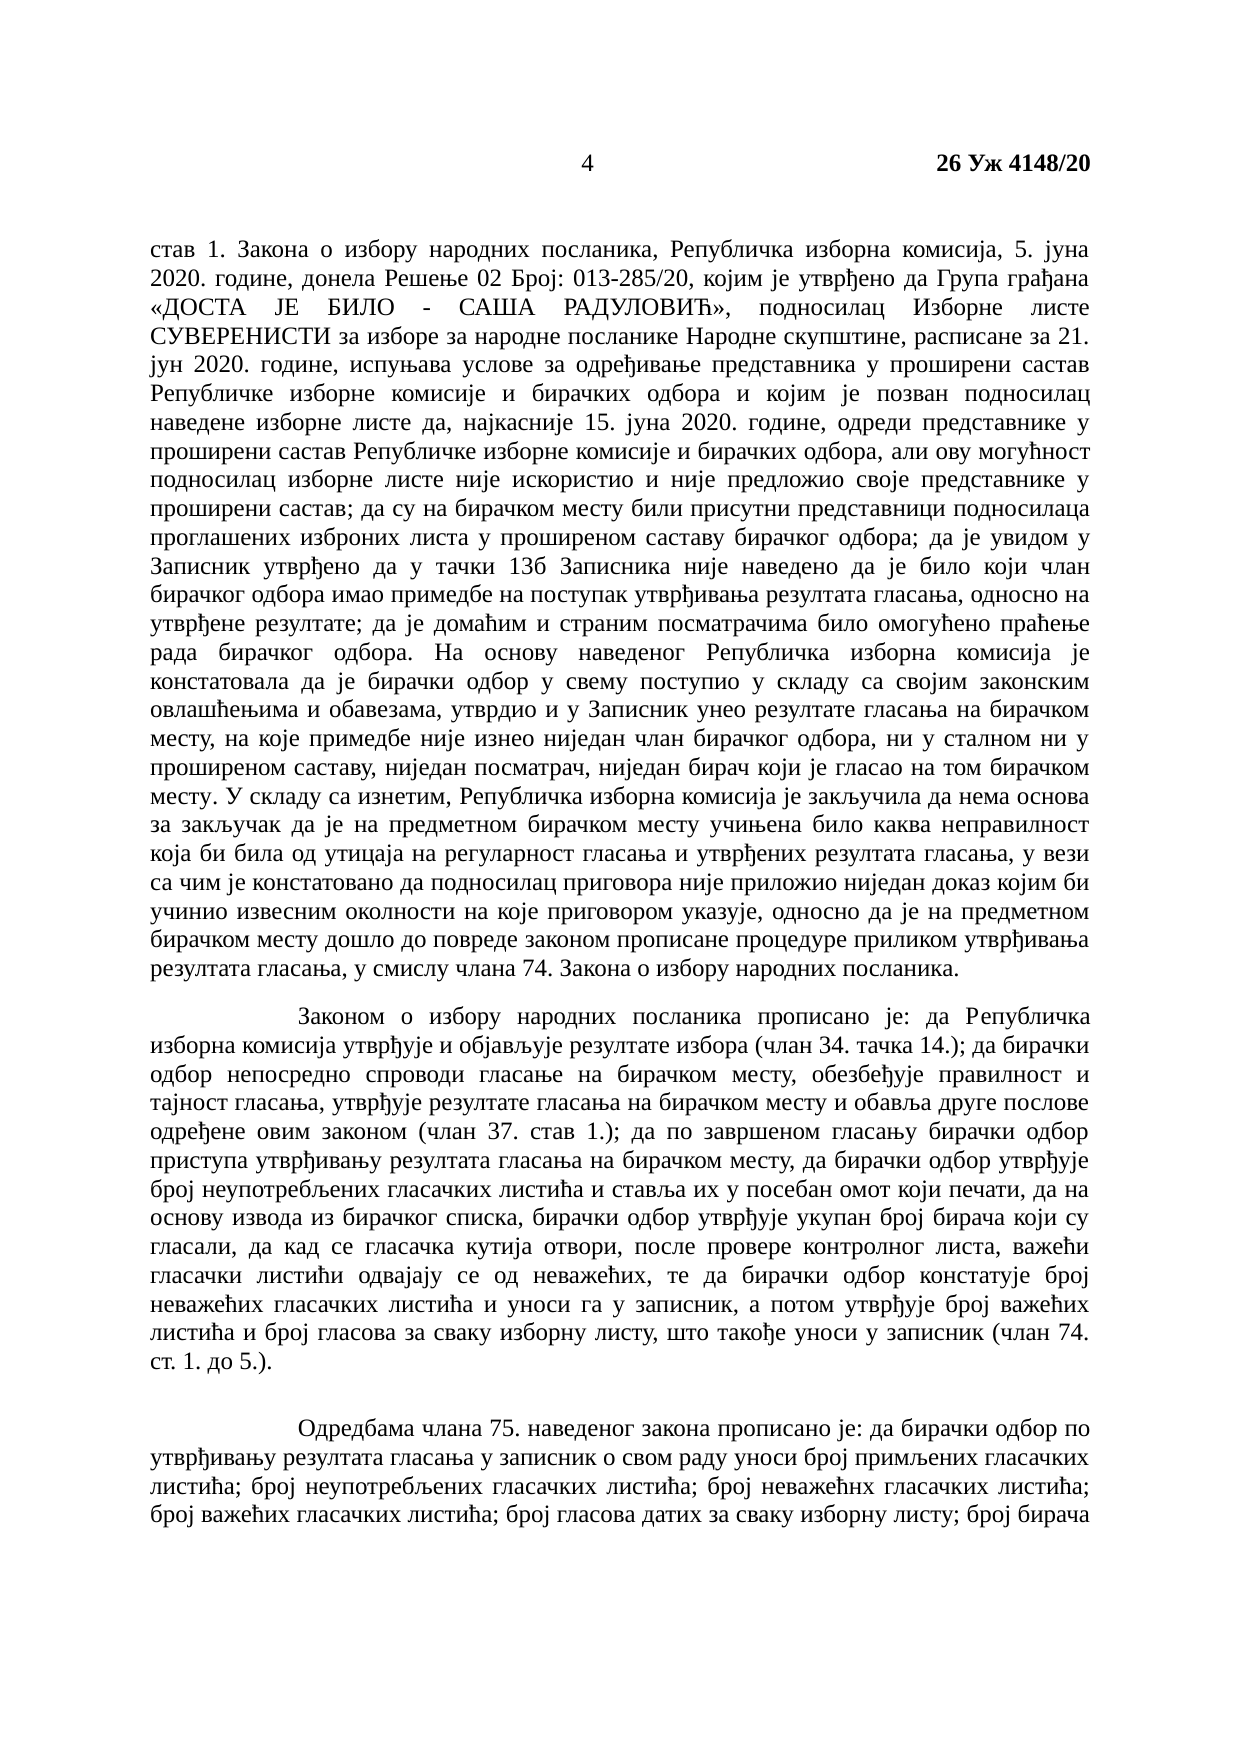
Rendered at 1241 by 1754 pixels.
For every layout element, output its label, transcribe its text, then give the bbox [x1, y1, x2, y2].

text став 1. Закона о избору народних посланика, Републичка изборна комисија, 5. јуна 2020. године, донела Решење 02 Број: 013-285/20, којим је утврђено да Група грађана «ДОСТА ЈЕ БИЛО - САША РАДУЛОВИЋ», подносилац Изборне листе СУВЕРЕНИСТИ за изборе за народне посланике Народне скупштине, расписане за 21. јун 2020. године, испуњава услове за одређивање представника у проширени састав Републичке изборне комисије и бирачких одбора и којим је позван подносилац наведене изборне листе да, најкасније 15. јуна 2020. године, одреди представнике у проширени састав Републичке изборне комисије и бирачких одбора, али ову могућност подносилац изборне листе није искористио и није предложио своје представнике у проширени састав; да су на бирачком месту били присутни представници подносилаца проглашених изброних листа у проширеном саставу бирачког одбора; да је увидом у Записник утврђено да у тачки 13б Записника није наведено да је било који члан бирачког одбора имао примедбе на поступак утврђивања резултата гласања, односно на утврђене резултате; да је домаћим и страним посматрачима било омогућено праћење рада бирачког одбора. На основу наведеног Републичка изборна комисија је констатовала да је бирачки одбор у свему поступио у складу са својим законским овлашћењима и обавезама, утврдио и у Записник унео резултате гласања на бирачком месту, на које примедбе није изнео ниједан члан бирачког одбора, ни у сталном ни у проширеном саставу, ниједан посматрач, ниједан бирач који је гласао на том бирачком месту. У складу са изнетим, Републичка изборна комисија је закључила да нема основа за закључак да је на предметном бирачком месту учињена било каква неправилност која би била од утицаја на регуларност гласања и утврђених резултата гласања, у вези са чим је констатовано да подносилац приговора није приложио ниједан доказ којим би учинио извесним околности на које приговором указује, односно да је на предметном бирачком месту дошло до повреде законом прописане процедуре приликом утврђивања резултата гласања, у смислу члана 74. Закона о избору народних посланика. [150, 234, 1091, 982]
text Законом о избору народних посланика прописано је: да Републичка изборна комисија утврђује и објављује резултате избора (члан 34. тачка 14.); да бирачки одбор непосредно спроводи гласање на бирачком месту, обезбеђује правилност и тајност гласања, утврђује резултате гласања на бирачком месту и обавља друге послове одређене овим законом (члан 37. став 1.); да по завршеном гласању бирачки одбор приступа утврђивању резултата гласања на бирачком месту, да бирачки одбор утврђује број неупотребљених гласачких листића и ставља их у посебан омот који печати, да на основу извода из бирачког списка, бирачки одбор утврђује укупан број бирача који су гласали, да кад се гласачка кутија отвори, после провере контролног листа, важећи гласачки листићи одвајају се од неважећих, те да бирачки одбор констатује број неважећих гласачких листића и уноси га у записник, а потом утврђује број важећих листића и број гласова за сваку изборну листу, што такође уноси у записник (члан 74. ст. 1. до 5.). [150, 1001, 1091, 1375]
text Одредбама члана 75. наведеног закона прописано је: да бирачки одбор по утврђивању резултата гласања у записник о свом раду уноси број примљених гласачких листића; број неупотребљених гласачких листића; број неважећнх гласачких листића; број важећих гласачких листића; број гласова датих за сваку изборну листу; број бирача [150, 1413, 1091, 1528]
